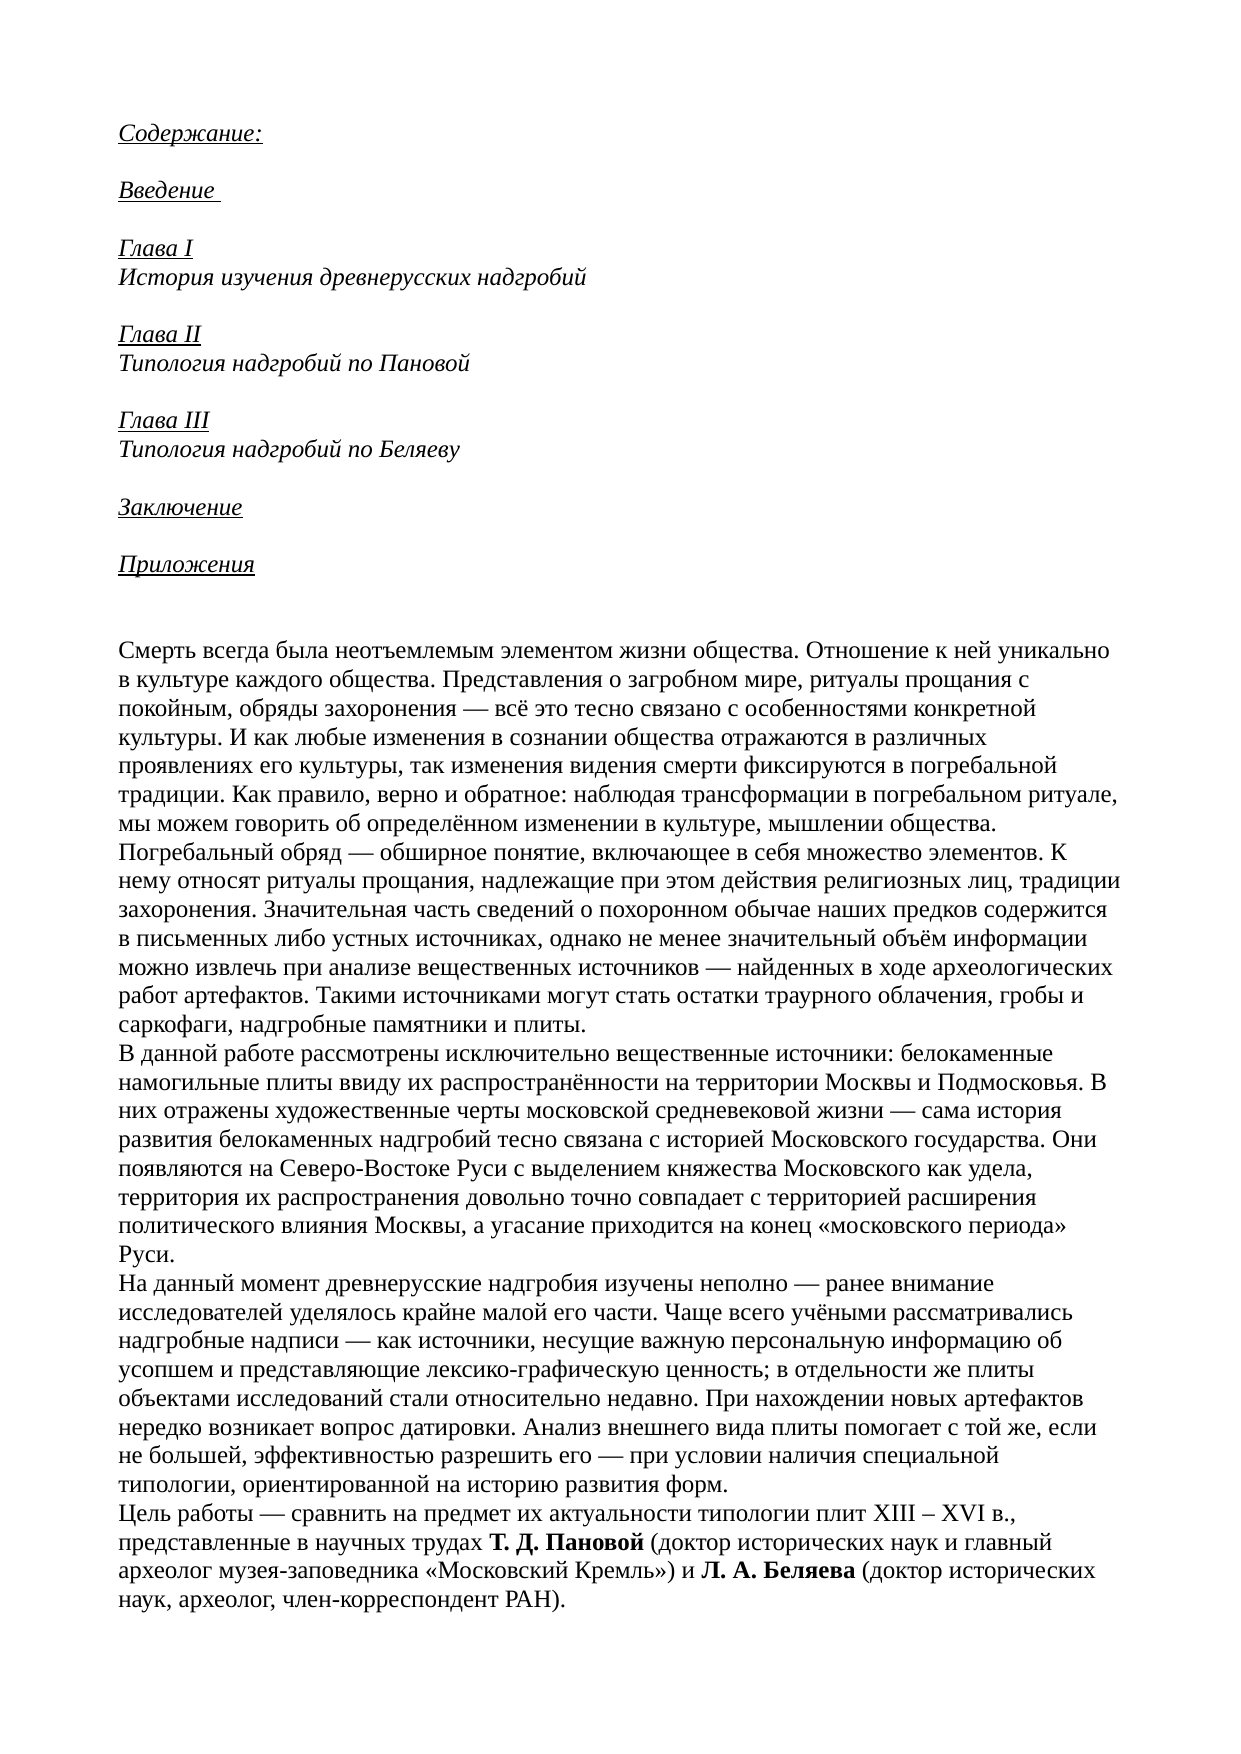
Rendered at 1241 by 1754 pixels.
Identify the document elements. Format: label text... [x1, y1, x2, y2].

text История изучения древнерусских надгробий [118, 262, 1122, 291]
text Погребальный обряд — обширное понятие, включающее в себя множество элементов. К нему относят ритуалы прощания, надлежащие при этом действия религиозных лиц, традиции захоронения. Значительная часть сведений о похоронном обычае наших предков содержится в письменных либо устных источниках, однако не менее значительный объём информации можно извлечь при анализе вещественных источников — найденных в ходе археологических работ артефактов. Такими источниками могут стать остатки траурного облачения, гробы и саркофаги, надгробные памятники и плиты. [118, 837, 1122, 1038]
text Типология надгробий по Пановой [118, 348, 1122, 377]
text Цель работы — сравнить на предмет их актуальности типологии плит XIII – XVI в., представленные в научных трудах Т. Д. Пановой (доктор исторических наук и главный археолог музея-заповедника «Московский Кремль») и Л. А. Беляева (доктор исторических наук, археолог, член-корреспондент РАН). [118, 1498, 1122, 1613]
text Типология надгробий по Беляеву [118, 434, 1122, 463]
text На данный момент древнерусские надгробия изучены неполно — ранее внимание исследователей уделялось крайне малой его части. Чаще всего учёными рассматривались надгробные надписи — как источники, несущие важную персональную информацию об усопшем и представляющие лексико-графическую ценность; в отдельности же плиты объектами исследований стали относительно недавно. При нахождении новых артефактов нередко возникает вопрос датировки. Анализ внешнего вида плиты помогает с той же, если не большей, эффективностью разрешить его — при условии наличия специальной типологии, ориентированной на историю развития форм. [118, 1268, 1122, 1498]
text Введение [118, 176, 1122, 204]
text Глава II [118, 319, 1122, 348]
text Глава III [118, 406, 1122, 434]
text Содержание: [118, 118, 1122, 147]
text Смерть всегда была неотъемлемым элементом жизни общества. Отношение к ней уникально в культуре каждого общества. Представления о загробном мире, ритуалы прощания с покойным, обряды захоронения — всё это тесно связано с особенностями конкретной культуры. И как любые изменения в сознании общества отражаются в различных проявлениях его культуры, так изменения видения смерти фиксируются в погребальной традиции. Как правило, верно и обратное: наблюдая трансформации в погребальном ритуале, мы можем говорить об определённом изменении в культуре, мышлении общества. [118, 636, 1122, 837]
text Глава I [118, 233, 1122, 262]
text В данной работе рассмотрены исключительно вещественные источники: белокаменные намогильные плиты ввиду их распространённости на территории Москвы и Подмосковья. В них отражены художественные черты московской средневековой жизни — сама история развития белокаменных надгробий тесно связана с историей Московского государства. Они появляются на Северо-Востоке Руси с выделением княжества Московского как удела, территория их распространения довольно точно совпадает с территорией расширения политического влияния Москвы, а угасание приходится на конец «московского периода» Руси. [118, 1038, 1122, 1268]
text Приложения [118, 549, 1122, 578]
text Заключение [118, 492, 1122, 521]
